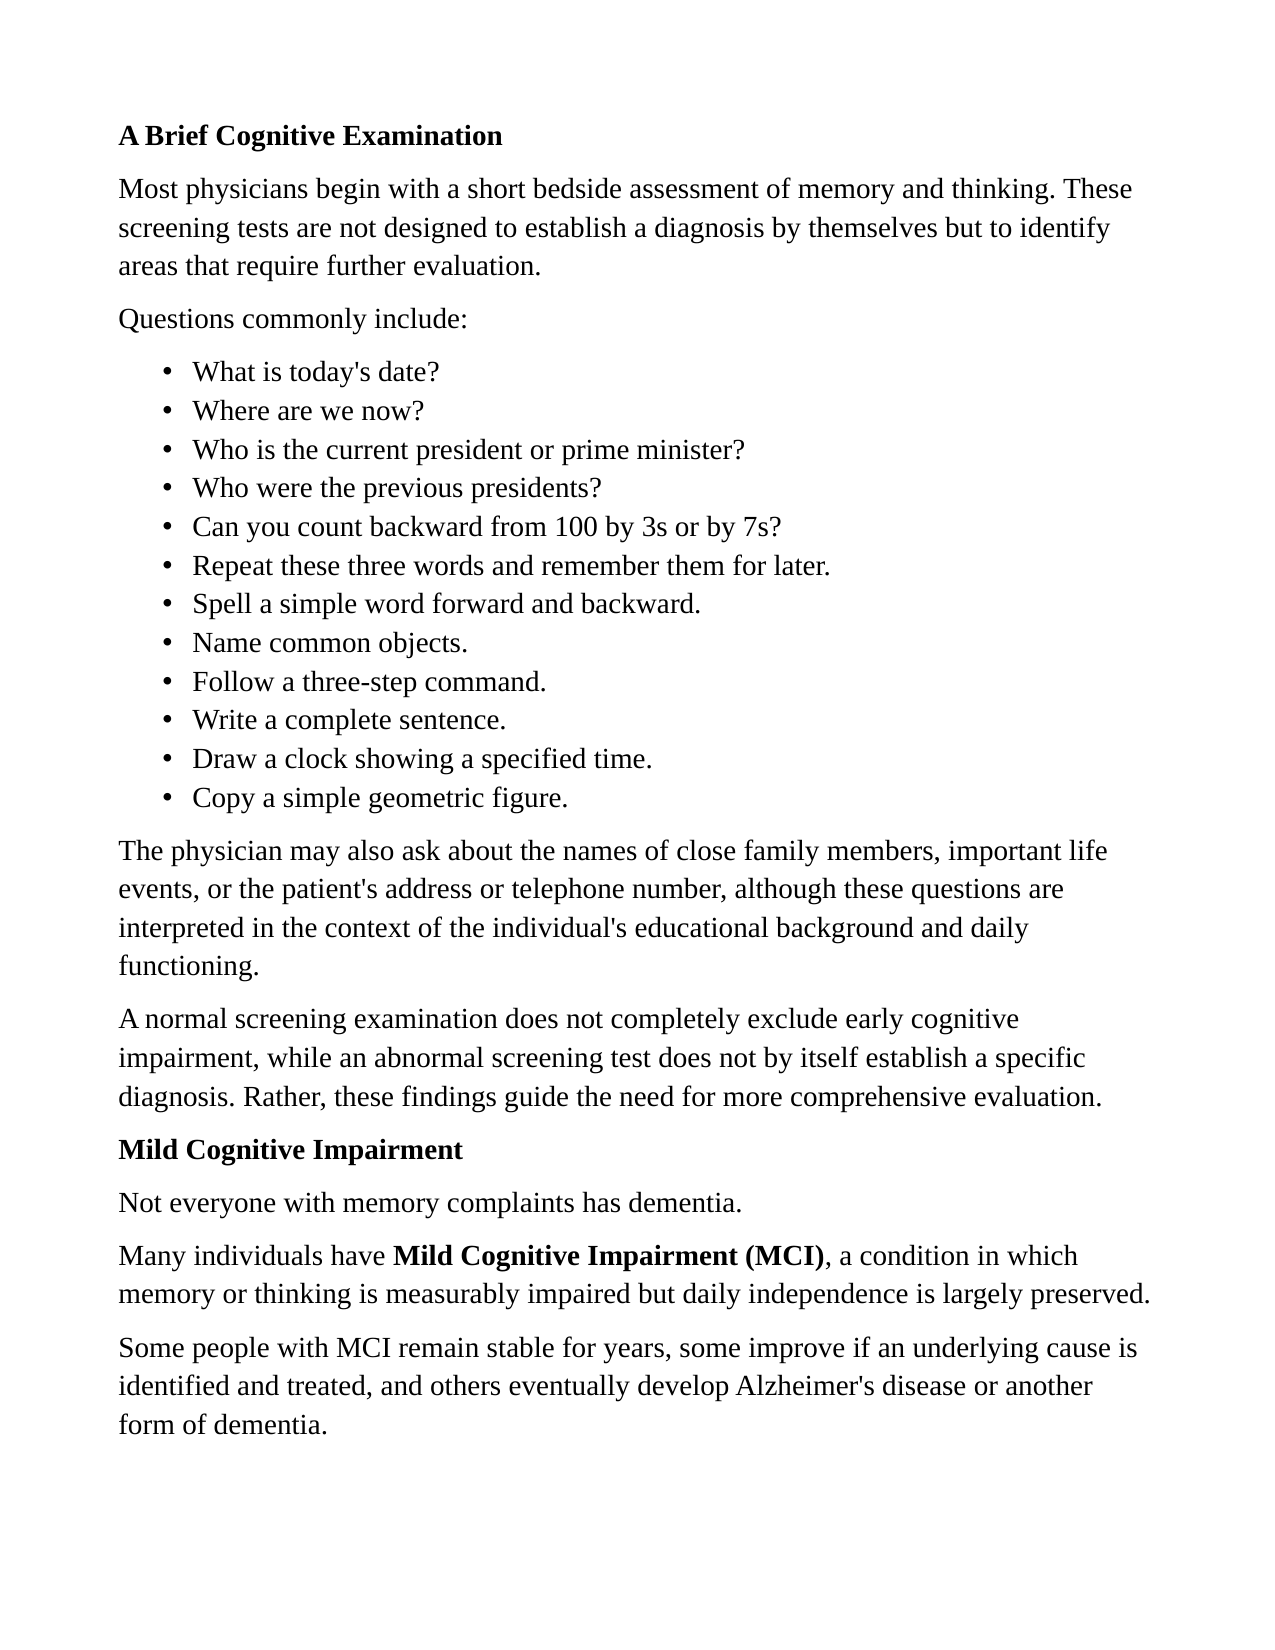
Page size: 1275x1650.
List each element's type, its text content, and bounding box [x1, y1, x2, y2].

text A normal screening examination does not completely exclude early cognitive impairment, while an abnormal screening test does not by itself establish a specific diagnosis. Rather, these findings guide the need for more comprehensive evaluation. [118, 1002, 1157, 1112]
list Where are we now? [162, 393, 1157, 427]
list Repeat these three words and remember them for later. [162, 548, 1157, 581]
list What is today's date? [162, 354, 1157, 388]
text Many individuals have Mild Cognitive Impairment (MCI), a condition in which memory or thinking is measurably impaired but daily independence is largely preserved. [118, 1238, 1157, 1310]
list Follow a three-step command. [162, 664, 1157, 697]
subtitle Mild Cognitive Impairment [118, 1132, 1157, 1165]
list Copy a simple geometric figure. [162, 780, 1157, 813]
text Some people with MCI remain stable for years, some improve if an underlying cause is identified and treated, and others eventually develop Alzheimer's disease or another form of dementia. [118, 1330, 1157, 1440]
text Not everyone with memory complaints has dementia. [118, 1185, 1157, 1218]
list Who is the current president or prime minister? [162, 432, 1157, 466]
list Spell a simple word forward and backward. [162, 586, 1157, 620]
list Write a complete sentence. [162, 702, 1157, 736]
list Draw a clock showing a specified time. [162, 741, 1157, 775]
subtitle A Brief Cognitive Examination [118, 118, 1157, 152]
list Can you count backward from 100 by 3s or by 7s? [162, 509, 1157, 543]
list Who were the previous presidents? [162, 471, 1157, 504]
list Name common objects. [162, 625, 1157, 659]
text Most physicians begin with a short bedside assessment of memory and thinking. These screening tests are not designed to establish a diagnosis by themselves but to identify areas that require further evaluation. [118, 171, 1157, 282]
text The physician may also ask about the names of close family members, important life events, or the patient's address or telephone number, although these questions are interpreted in the context of the individual's educational background and daily functioning. [118, 833, 1157, 982]
text Questions commonly include: [118, 301, 1157, 335]
